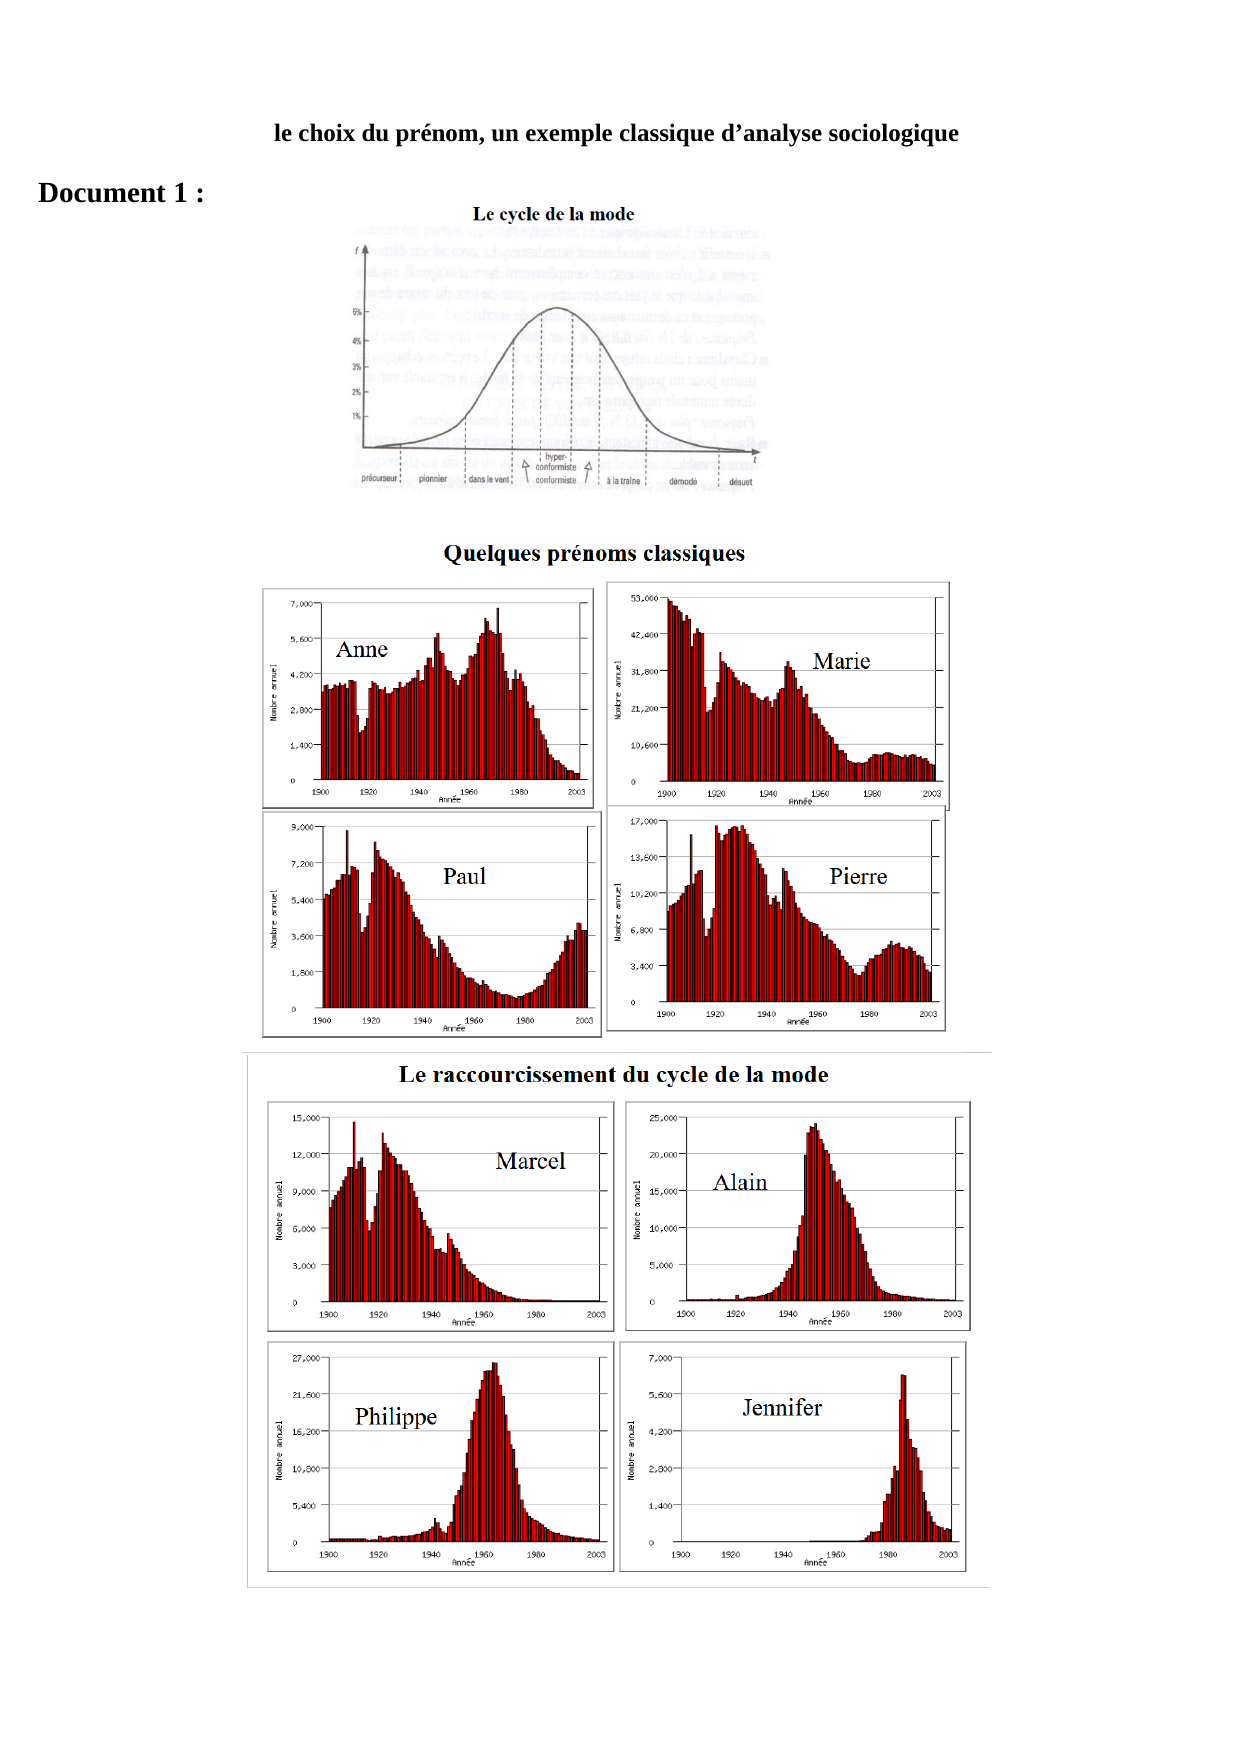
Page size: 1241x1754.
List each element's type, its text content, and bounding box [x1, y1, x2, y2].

text le choix du prénom, un exemple classique d’analyse sociologique [38, 118, 1195, 147]
text [794, 176, 1195, 209]
text Document 1 : [38, 176, 322, 209]
